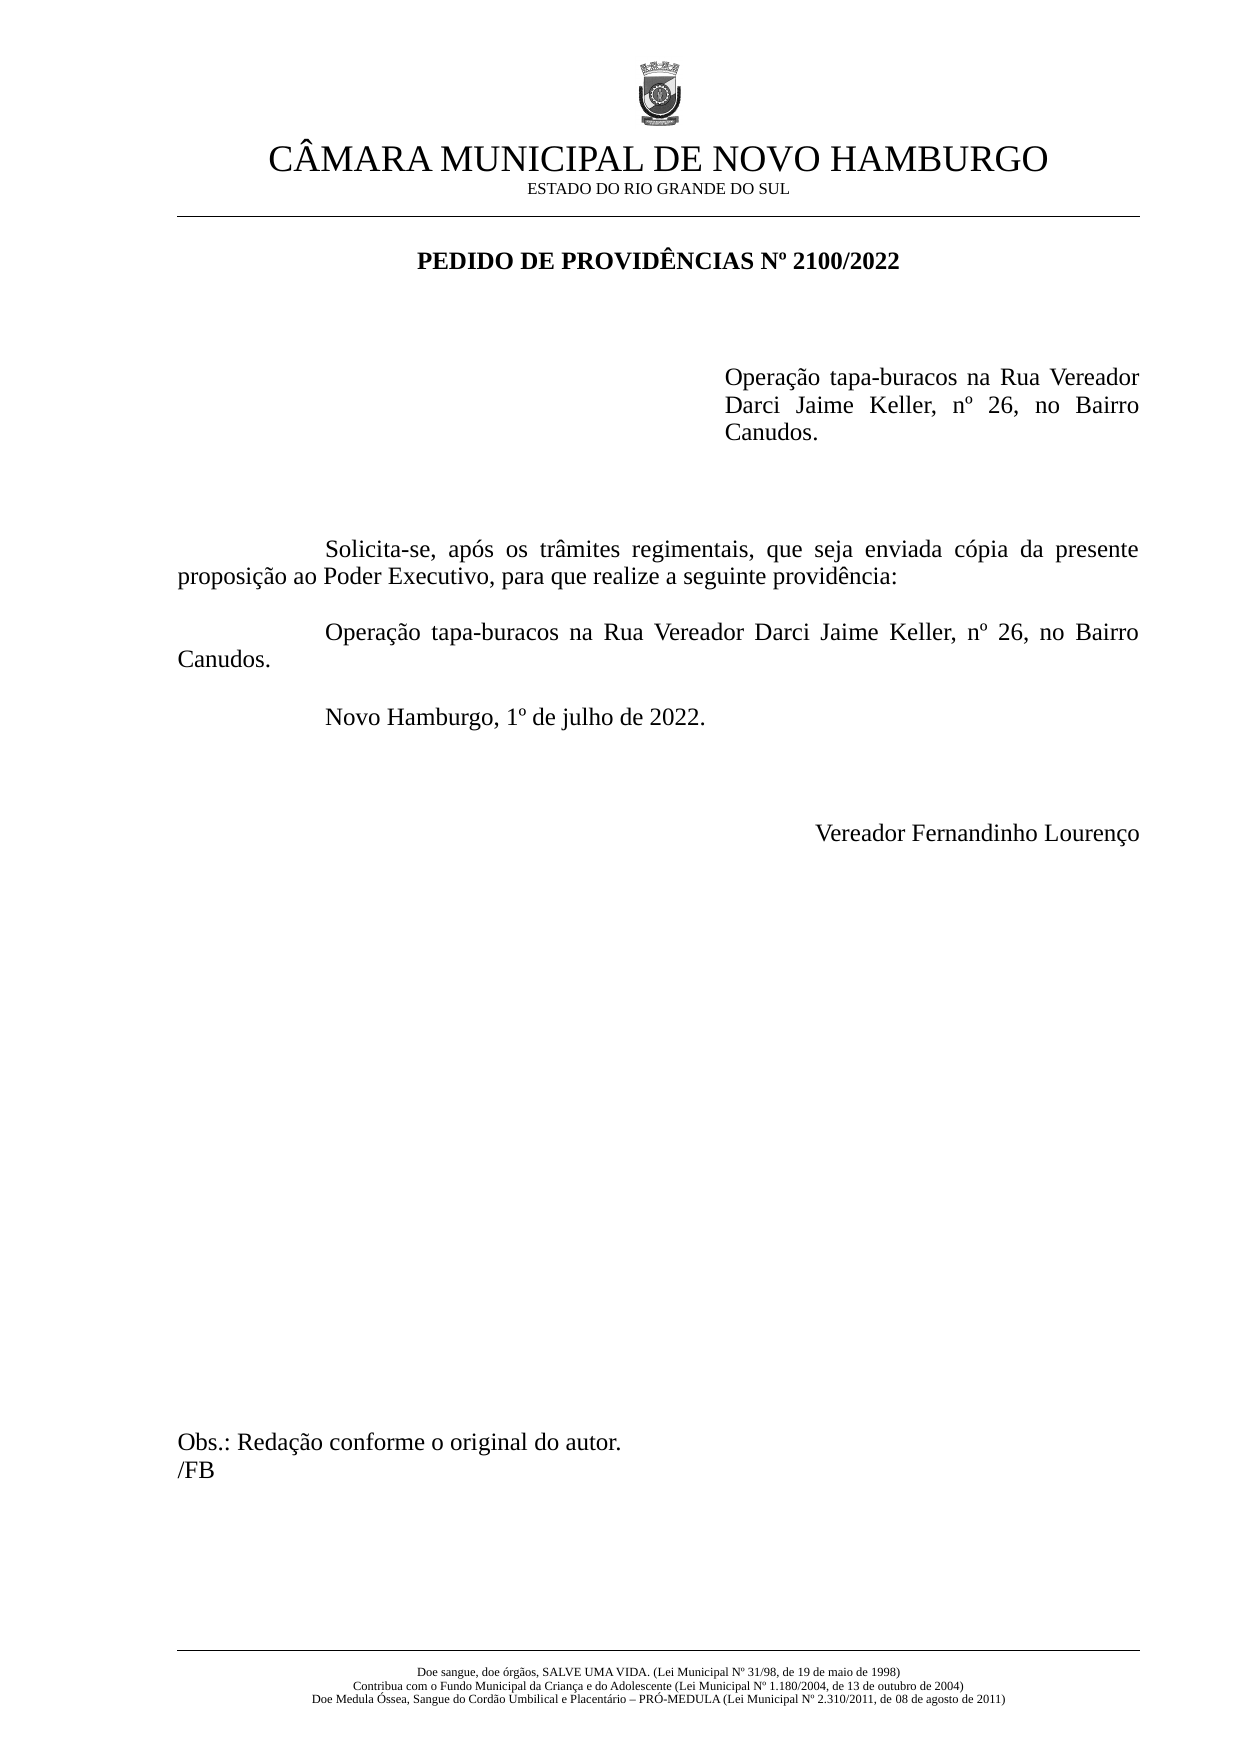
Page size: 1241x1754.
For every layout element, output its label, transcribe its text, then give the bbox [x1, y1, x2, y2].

text PEDIDO DE PROVIDÊNCIAS Nº 2100/2022 [177, 247, 1140, 274]
text Solicita-se, após os trâmites regimentais, que seja enviada cópia da presente proposição ao Poder Executivo, para que realize a seguinte providência: [177, 535, 1140, 590]
list Operação tapa-buracos na Rua Vereador Darci Jaime Keller, nº 26, no Bairro Canudos. [687, 363, 1140, 446]
text Novo Hamburgo, 1º de julho de 2022. [177, 703, 1140, 730]
text Vereador Fernandinho Lourenço [649, 819, 1140, 847]
text Obs.: Redação conforme o original do autor. [177, 1428, 1140, 1456]
list Operação tapa-buracos na Rua Vereador Darci Jaime Keller, nº 26, no Bairro Canudos. [177, 618, 1140, 673]
text /FB [177, 1456, 1140, 1484]
